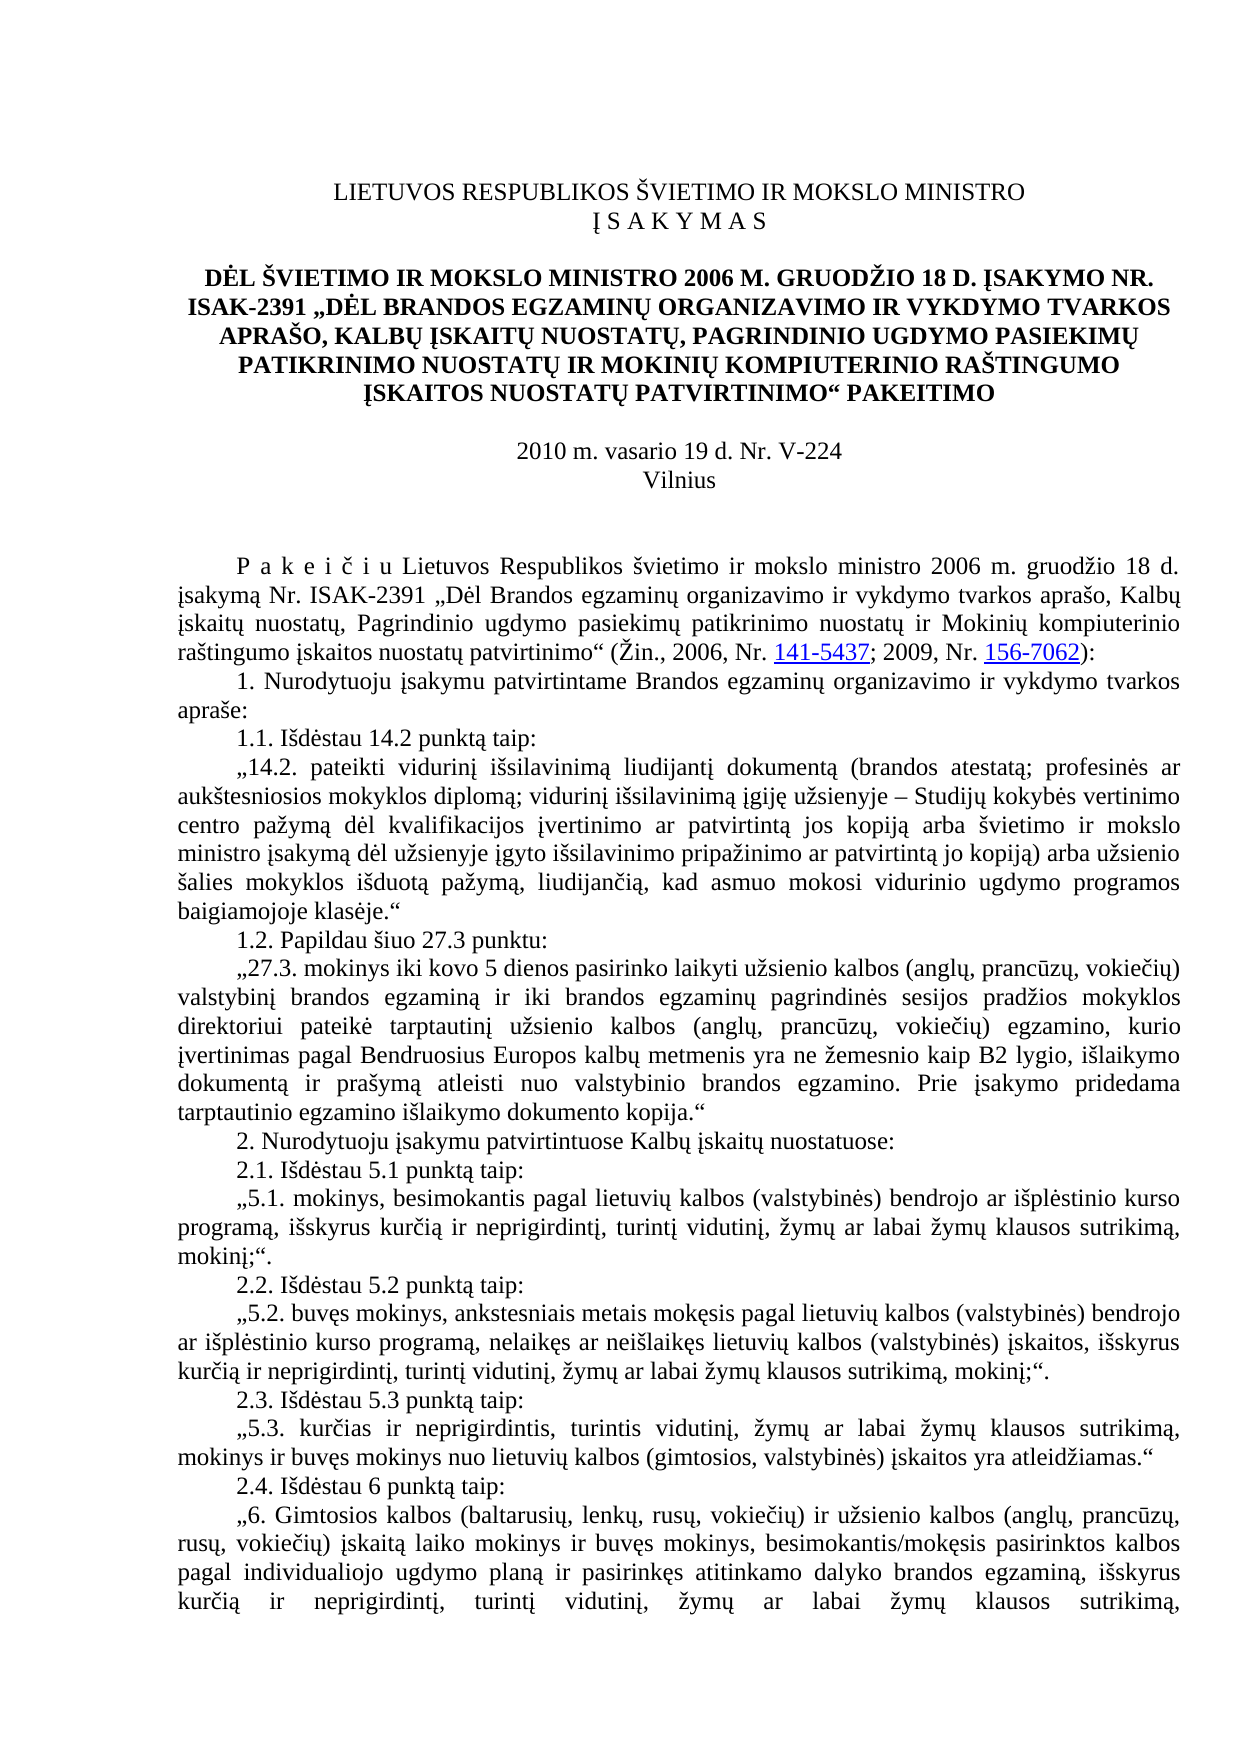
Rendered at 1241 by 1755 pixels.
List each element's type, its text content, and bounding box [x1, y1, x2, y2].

text „5.2. buvęs mokinys, ankstesniais metais mokęsis pagal lietuvių kalbos (valstybinės) bendrojo ar išplėstinio kurso programą, nelaikęs ar neišlaikęs lietuvių kalbos (valstybinės) įskaitos, išskyrus kurčią ir neprigirdintį, turintį vidutinį, žymų ar labai žymų klausos sutrikimą, mokinį;“. [177, 1298, 1181, 1385]
text P a k e i č i u Lietuvos Respublikos švietimo ir mokslo ministro 2006 m. gruodžio 18 d. įsakymą Nr. ISAK-2391 „Dėl Brandos egzaminų organizavimo ir vykdymo tvarkos aprašo, Kalbų įskaitų nuostatų, Pagrindinio ugdymo pasiekimų patikrinimo nuostatų ir Mokinių kompiuterinio raštingumo įskaitos nuostatų patvirtinimo“ (Žin., 2006, Nr. 141-5437; 2009, Nr. 156-7062): [177, 551, 1181, 666]
text „14.2. pateikti vidurinį išsilavinimą liudijantį dokumentą (brandos atestatą; profesinės ar aukštesniosios mokyklos diplomą; vidurinį išsilavinimą įgiję užsienyje – Studijų kokybės vertinimo centro pažymą dėl kvalifikacijos įvertinimo ar patvirtintą jos kopiją arba švietimo ir mokslo ministro įsakymą dėl užsienyje įgyto išsilavinimo pripažinimo ar patvirtintą jo kopiją) arba užsienio šalies mokyklos išduotą pažymą, liudijančią, kad asmuo mokosi vidurinio ugdymo programos baigiamojoje klasėje.“ [177, 752, 1181, 925]
text 2.4. Išdėstau 6 punktą taip: [177, 1471, 1181, 1500]
text 2.3. Išdėstau 5.3 punktą taip: [177, 1385, 1181, 1413]
text DĖL ŠVIETIMO IR MOKSLO MINISTRO 2006 M. GRUODŽIO 18 D. ĮSAKYMO Nr. ISAK-2391 „DĖL BRANDOS EGZAMINŲ ORGANIZAVIMO IR VYKDYMO TVARKOS APRAŠO, KALBŲ ĮSKAITŲ NUOSTATŲ, PAGRINDINIO UGDYMO PASIEKIMŲ PATIKRINIMO NUOSTATŲ IR MOKINIŲ KOMPIUTERINIO RAŠTINGUMO ĮSKAITOS NUOSTATŲ PATVIRTINIMO“ PAKEITIMO [177, 263, 1181, 407]
text Vilnius [177, 465, 1181, 493]
text 2.1. Išdėstau 5.1 punktą taip: [177, 1155, 1181, 1183]
text „6. Gimtosios kalbos (baltarusių, lenkų, rusų, vokiečių) ir užsienio kalbos (anglų, prancūzų, rusų, vokiečių) įskaitą laiko mokinys ir buvęs mokinys, besimokantis/mokęsis pasirinktos kalbos pagal individualiojo ugdymo planą ir pasirinkęs atitinkamo dalyko brandos egzaminą, išskyrus kurčią ir neprigirdintį, turintį vidutinį, žymų ar labai žymų klausos sutrikimą, [177, 1500, 1181, 1615]
text „5.3. kurčias ir neprigirdintis, turintis vidutinį, žymų ar labai žymų klausos sutrikimą, mokinys ir buvęs mokinys nuo lietuvių kalbos (gimtosios, valstybinės) įskaitos yra atleidžiamas.“ [177, 1413, 1181, 1471]
text 2.2. Išdėstau 5.2 punktą taip: [177, 1270, 1181, 1298]
text Į S A K Y M A S [177, 206, 1181, 235]
text LIETUVOS RESPUBLIKOS ŠVIETIMO IR MOKSLO MINISTRO [177, 177, 1181, 206]
text 2. Nurodytuoju įsakymu patvirtintuose Kalbų įskaitų nuostatuose: [177, 1126, 1181, 1155]
text „27.3. mokinys iki kovo 5 dienos pasirinko laikyti užsienio kalbos (anglų, prancūzų, vokiečių) valstybinį brandos egzaminą ir iki brandos egzaminų pagrindinės sesijos pradžios mokyklos direktoriui pateikė tarptautinį užsienio kalbos (anglų, prancūzų, vokiečių) egzamino, kurio įvertinimas pagal Bendruosius Europos kalbų metmenis yra ne žemesnio kaip B2 lygio, išlaikymo dokumentą ir prašymą atleisti nuo valstybinio brandos egzamino. Prie įsakymo pridedama tarptautinio egzamino išlaikymo dokumento kopija.“ [177, 953, 1181, 1126]
text 1. Nurodytuoju įsakymu patvirtintame Brandos egzaminų organizavimo ir vykdymo tvarkos apraše: [177, 666, 1181, 723]
text 1.2. Papildau šiuo 27.3 punktu: [177, 925, 1181, 953]
text „5.1. mokinys, besimokantis pagal lietuvių kalbos (valstybinės) bendrojo ar išplėstinio kurso programą, išskyrus kurčią ir neprigirdintį, turintį vidutinį, žymų ar labai žymų klausos sutrikimą, mokinį;“. [177, 1183, 1181, 1270]
text 2010 m. vasario 19 d. Nr. V-224 [177, 436, 1181, 465]
text 1.1. Išdėstau 14.2 punktą taip: [177, 723, 1181, 752]
